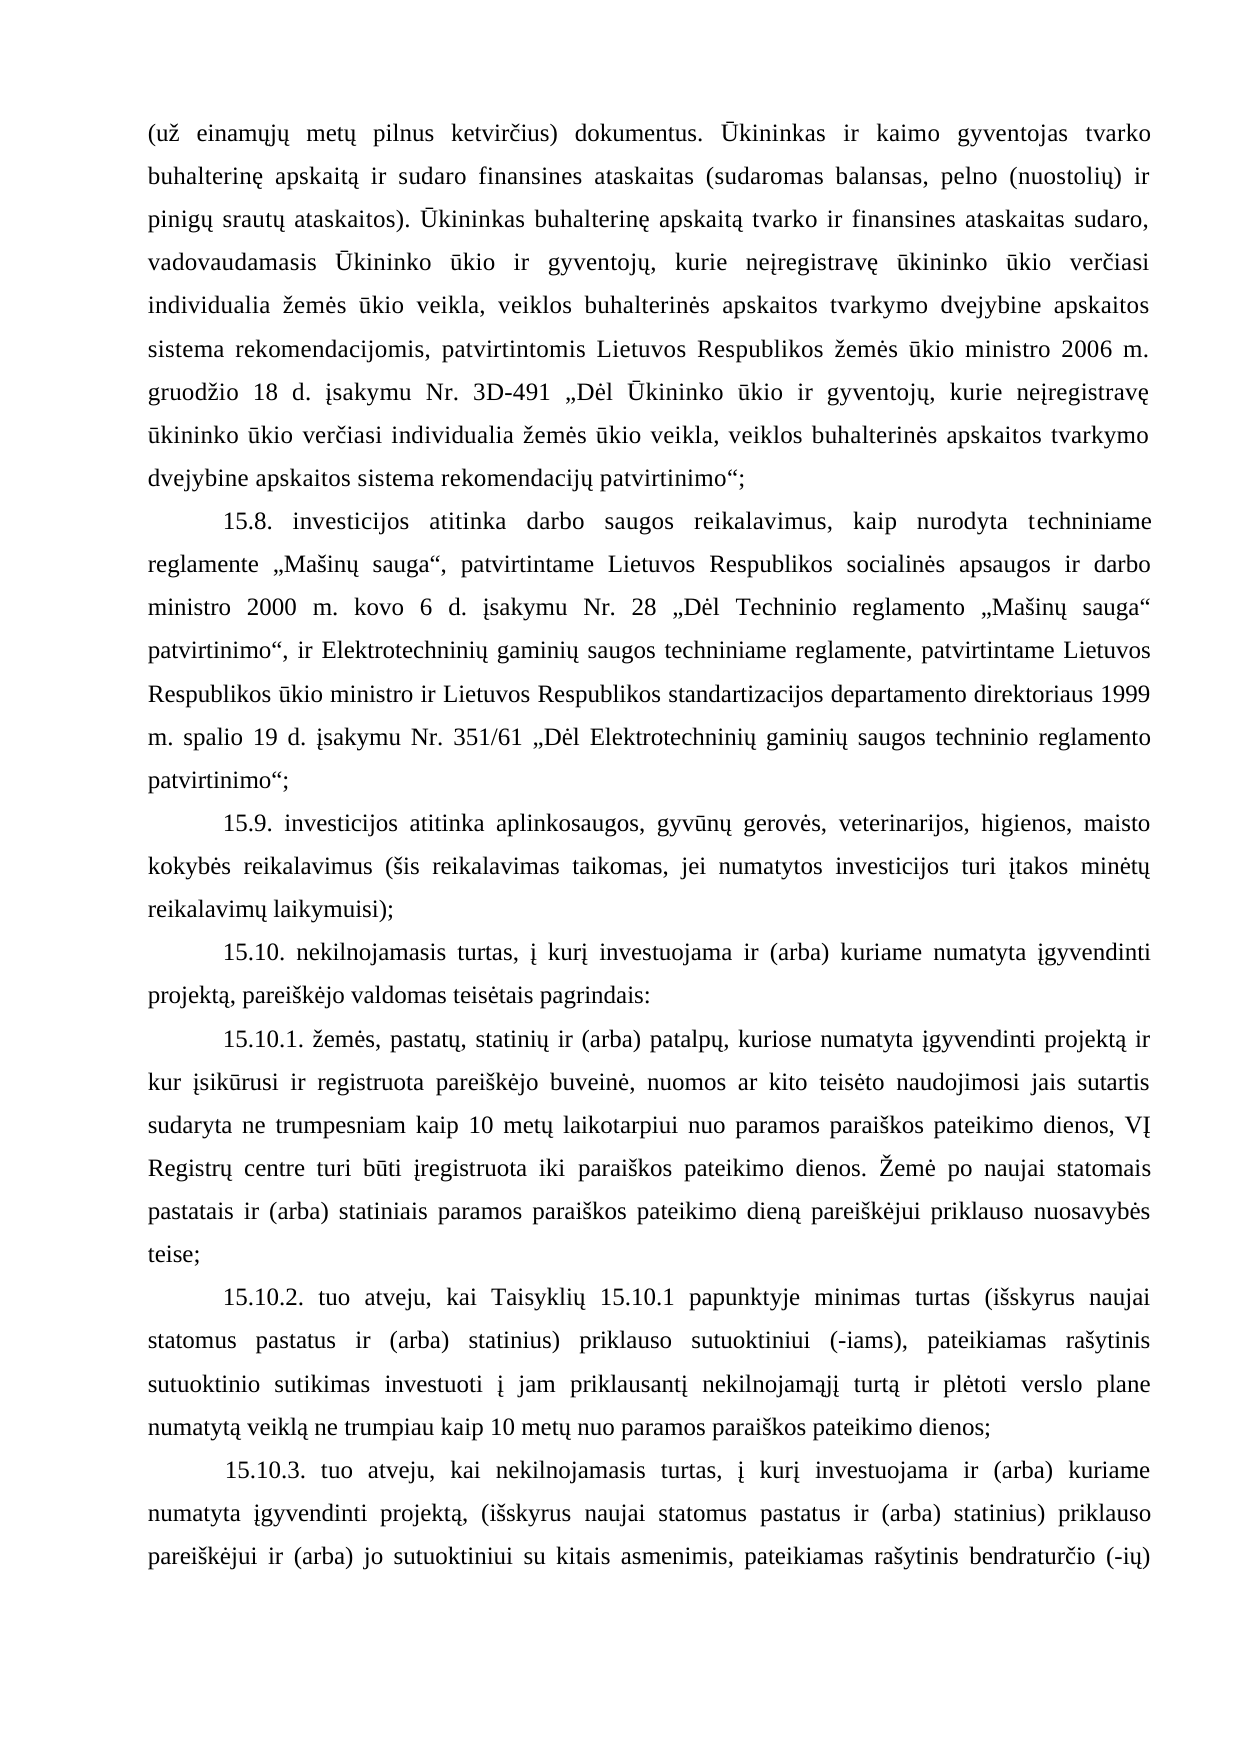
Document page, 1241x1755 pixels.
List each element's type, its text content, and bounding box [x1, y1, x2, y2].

text 15.9. investicijos atitinka aplinkosaugos, gyvūnų gerovės, veterinarijos, higienos, maisto kokybės reikalavimus (šis reikalavimas taikomas, jei numatytos investicijos turi įtakos minėtų reikalavimų laikymuisi); [148, 808, 1152, 923]
text 15.10.3. tuo atveju, kai nekilnojamasis turtas, į kurį investuojama ir (arba) kuriame numatyta įgyvendinti projektą, (išskyrus naujai statomus pastatus ir (arba) statinius) priklauso pareiškėjui ir (arba) jo sutuoktiniui su kitais asmenimis, pateikiamas rašytinis bendraturčio (-ių) [148, 1455, 1152, 1570]
text 15.10.2. tuo atveju, kai Taisyklių 15.10.1 papunktyje minimas turtas (išskyrus naujai statomus pastatus ir (arba) statinius) priklauso sutuoktiniui (-iams), pateikiamas rašytinis sutuoktinio sutikimas investuoti į jam priklausantį nekilnojamąjį turtą ir plėtoti verslo plane numatytą veiklą ne trumpiau kaip 10 metų nuo paramos paraiškos pateikimo dienos; [148, 1282, 1152, 1441]
text (už einamųjų metų pilnus ketvirčius) dokumentus. Ūkininkas ir kaimo gyventojas tvarko buhalterinę apskaitą ir sudaro finansines ataskaitas (sudaromas balansas, pelno (nuostolių) ir pinigų srautų ataskaitos). Ūkininkas buhalterinę apskaitą tvarko ir finansines ataskaitas sudaro, vadovaudamasis Ūkininko ūkio ir gyventojų, kurie neįregistravę ūkininko ūkio verčiasi individualia žemės ūkio veikla, veiklos buhalterinės apskaitos tvarkymo dvejybine apskaitos sistema rekomendacijomis, patvirtintomis Lietuvos Respublikos žemės ūkio ministro 2006 m. gruodžio 18 d. įsakymu Nr. 3D-491 „Dėl Ūkininko ūkio ir gyventojų, kurie neįregistravę ūkininko ūkio verčiasi individualia žemės ūkio veikla, veiklos buhalterinės apskaitos tvarkymo dvejybine apskaitos sistema rekomendacijų patvirtinimo“; [148, 118, 1152, 492]
text 15.10. nekilnojamasis turtas, į kurį investuojama ir (arba) kuriame numatyta įgyvendinti projektą, pareiškėjo valdomas teisėtais pagrindais: [148, 937, 1152, 1009]
text 15.8. investicijos atitinka darbo saugos reikalavimus, kaip nurodyta techniniame reglamente „Mašinų sauga“, patvirtintame Lietuvos Respublikos socialinės apsaugos ir darbo ministro 2000 m. kovo 6 d. įsakymu Nr. 28 „Dėl Techninio reglamento „Mašinų sauga“ patvirtinimo“, ir Elektrotechninių gaminių saugos techniniame reglamente, patvirtintame Lietuvos Respublikos ūkio ministro ir Lietuvos Respublikos standartizacijos departamento direktoriaus 1999 m. spalio 19 d. įsakymu Nr. 351/61 „Dėl Elektrotechninių gaminių saugos techninio reglamento patvirtinimo“; [148, 506, 1152, 794]
text 15.10.1. žemės, pastatų, statinių ir (arba) patalpų, kuriose numatyta įgyvendinti projektą ir kur įsikūrusi ir registruota pareiškėjo buveinė, nuomos ar kito teisėto naudojimosi jais sutartis sudaryta ne trumpesniam kaip 10 metų laikotarpiui nuo paramos paraiškos pateikimo dienos, VĮ Registrų centre turi būti įregistruota iki paraiškos pateikimo dienos. Žemė po naujai statomais pastatais ir (arba) statiniais paramos paraiškos pateikimo dieną pareiškėjui priklauso nuosavybės teise; [148, 1024, 1152, 1268]
